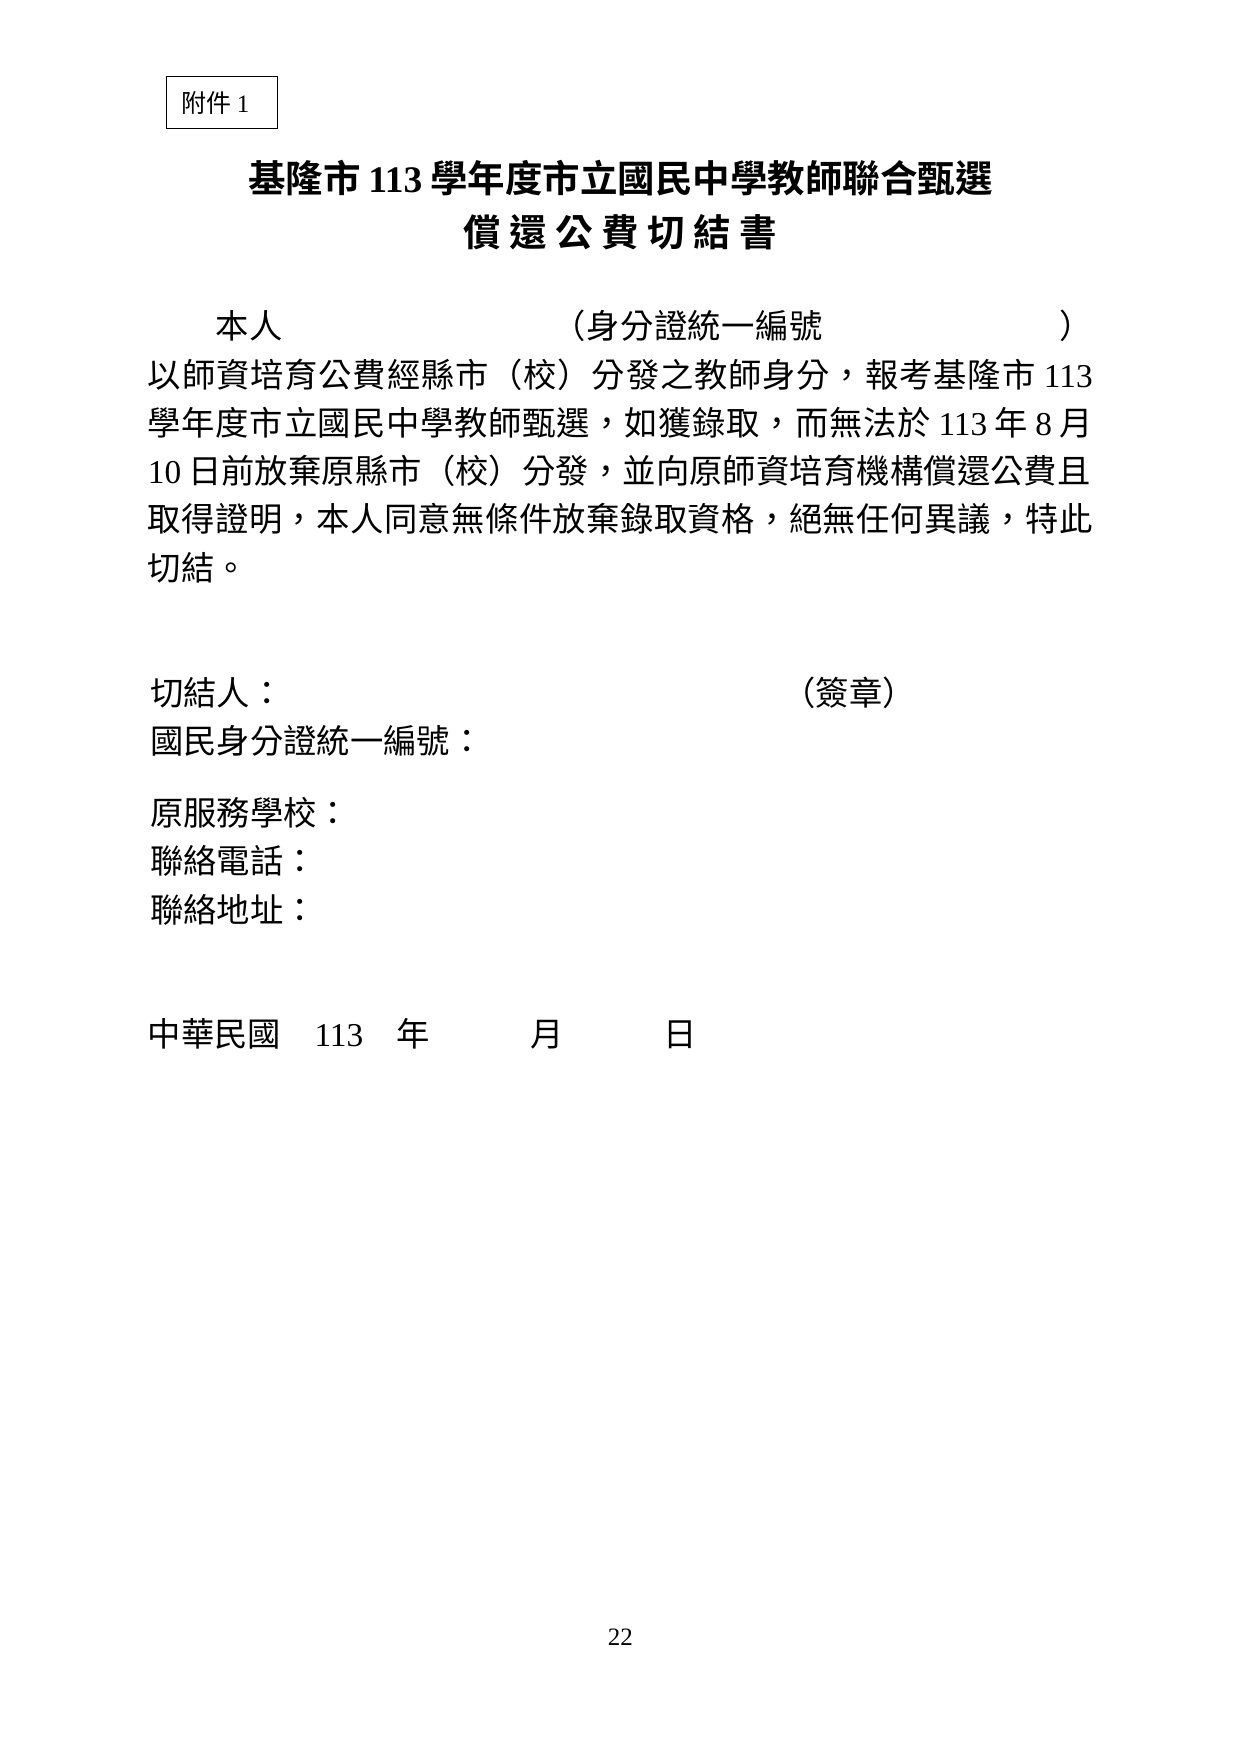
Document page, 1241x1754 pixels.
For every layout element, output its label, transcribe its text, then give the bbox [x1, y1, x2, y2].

table_header （簽章） [415, 666, 1170, 714]
table_cell 國民身分證統一編號： 原服務學校： [149, 715, 551, 835]
table_cell [415, 835, 1170, 883]
text 附件1 [182, 83, 262, 119]
table_cell [415, 883, 1170, 932]
text 本人 （身分證統一編號 ）以師資培育公費經縣市（校）分發之教師身分，報考基隆市113學年度市立國民中學教師甄選，如獲錄取，而無法於113年8月10日前放棄原縣市（校）分發，並向原師資培育機構償還公費且取得證明，本人同意無條件放棄錄取資格，絕無任何異議，特此切結。 [148, 300, 1092, 590]
table_header 切結人： [149, 666, 414, 714]
table_cell 聯絡電話： [149, 835, 414, 883]
text 中華民國 113 年 月 日 [148, 1008, 1092, 1056]
text 償 還 公 費 切 結 書 [148, 203, 1092, 257]
table_cell 聯絡地址： [149, 883, 414, 932]
table_cell [551, 715, 1170, 835]
text 基隆市113學年度市立國民中學教師聯合甄選 [148, 149, 1092, 203]
